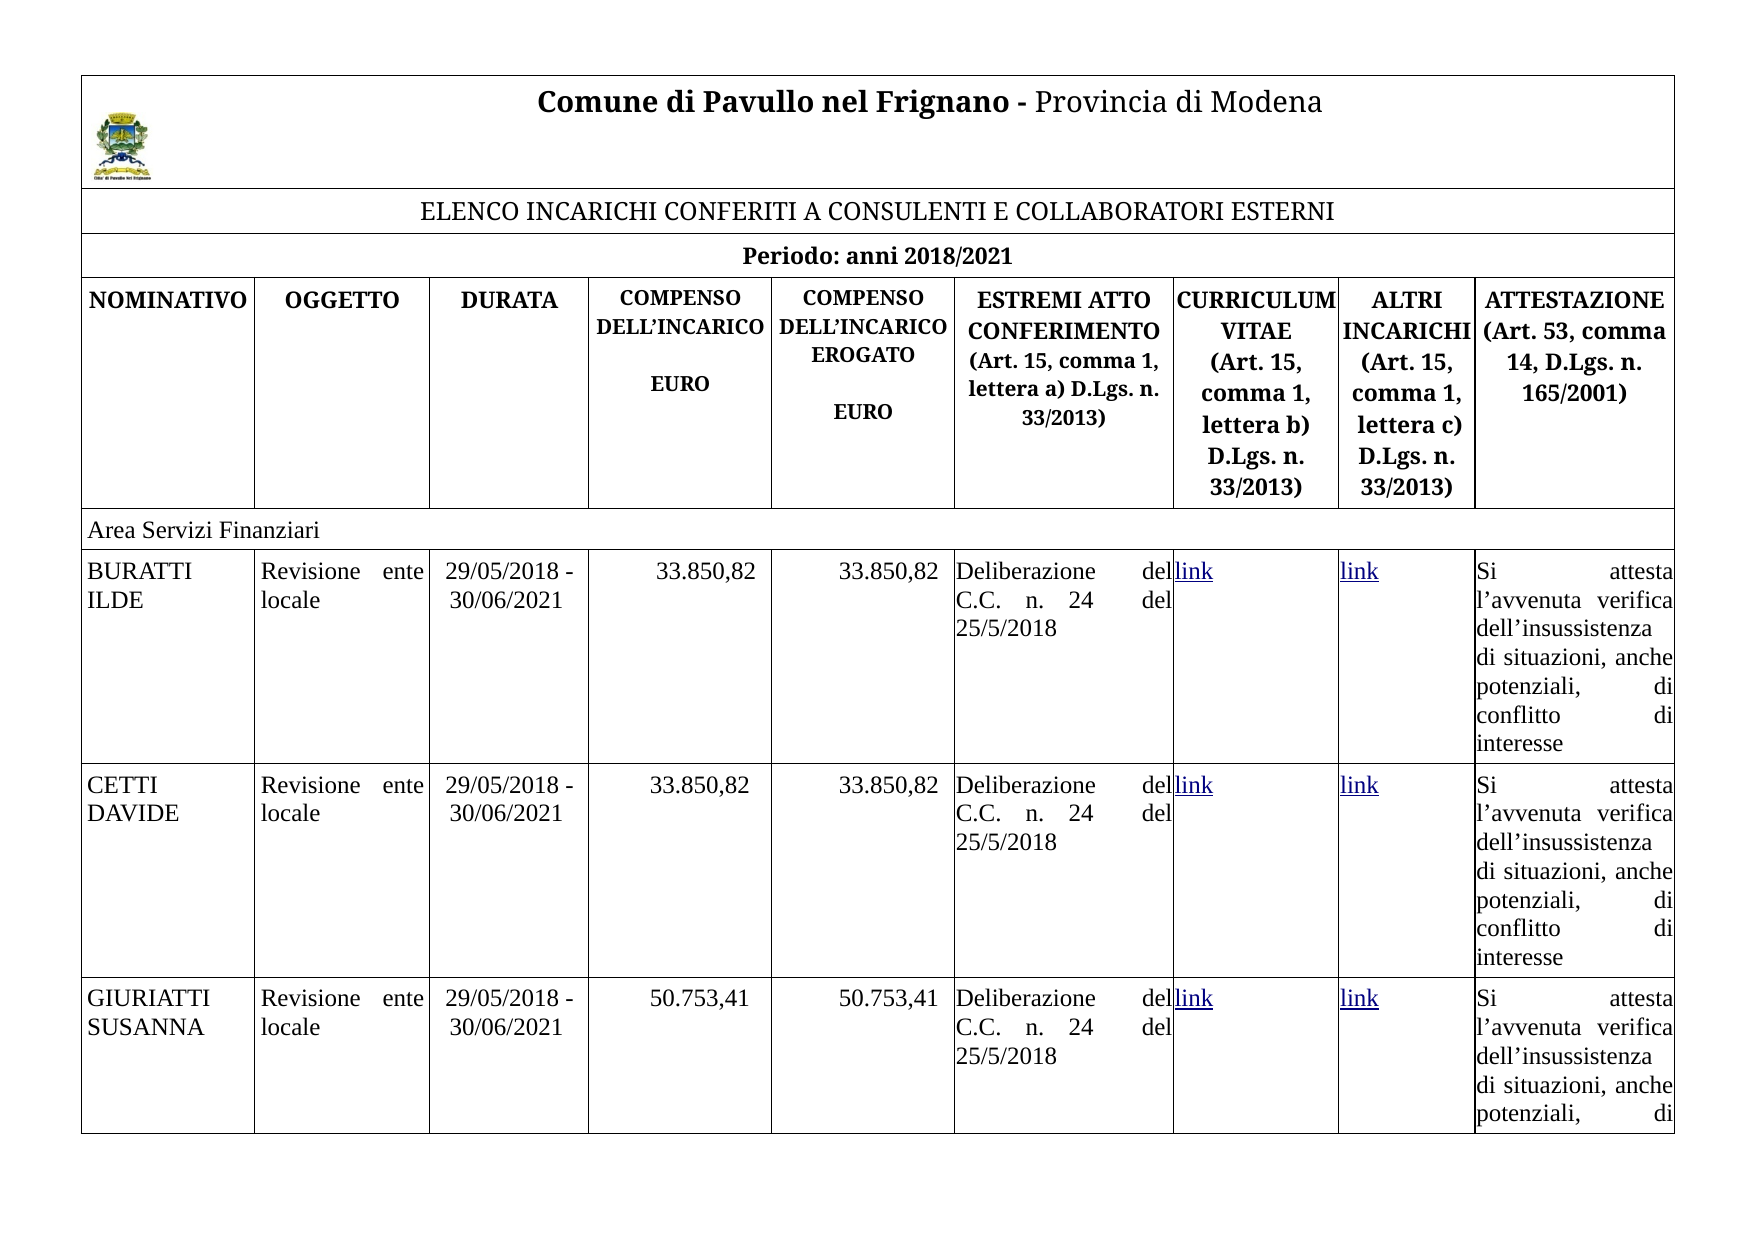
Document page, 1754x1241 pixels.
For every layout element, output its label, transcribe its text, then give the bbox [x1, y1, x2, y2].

table_cell CETTI DAVIDE [82, 764, 254, 977]
picture [91, 112, 154, 182]
table_cell link [1339, 978, 1474, 1133]
table_cell 29/05/2018 - 30/06/2021 [430, 764, 588, 977]
table_cell link [1339, 550, 1474, 763]
table_cell link [1174, 550, 1338, 763]
table_cell Revisione ente locale [255, 764, 429, 977]
table_cell 33.850,82 [772, 764, 954, 977]
table_cell 33.850,82 [589, 550, 771, 763]
table_cell ALTRI INCARICHI (Art. 15, comma 1, lettera c) D.Lgs. n. 33/2013) [1339, 278, 1474, 508]
table_cell link [1174, 978, 1338, 1133]
table_cell Si attesta l’avvenuta verifica dell’insussistenza di situazioni, anche potenziali, di conflitto di interesse [1476, 550, 1674, 763]
table_cell Revisione ente locale [255, 550, 429, 763]
table_cell Deliberazione del C.C. n. 24 del 25/5/2018 [955, 550, 1173, 763]
table_cell GIURIATTI SUSANNA [82, 978, 254, 1133]
table_cell Si attesta l’avvenuta verifica dell’insussistenza di situazioni, anche potenziali, di [1476, 978, 1674, 1133]
table_cell ESTREMI ATTO CONFERIMENTO (Art. 15, comma 1, lettera a) D.Lgs. n. 33/2013) [955, 278, 1173, 508]
table_cell COMPENSO DELL’INCARICO EURO [589, 278, 771, 508]
table_cell OGGETTO [255, 278, 429, 508]
table_cell COMPENSO DELL’INCARICO EROGATO EURO [772, 278, 954, 508]
table_cell Revisione ente locale [255, 978, 429, 1133]
table_cell 33.850,82 [589, 764, 771, 977]
table_cell Area Servizi Finanziari [82, 509, 1674, 549]
table_cell 29/05/2018 - 30/06/2021 [430, 550, 588, 763]
table_cell link [1174, 764, 1338, 977]
table_cell DURATA [430, 278, 588, 508]
table_cell 50.753,41 [772, 978, 954, 1133]
table_cell Deliberazione del C.C. n. 24 del 25/5/2018 [955, 978, 1173, 1133]
table_cell 33.850,82 [772, 550, 954, 763]
table_cell 29/05/2018 - 30/06/2021 [430, 978, 588, 1133]
table_header Comune di Pavullo nel Frignano - Provincia di Modena [82, 76, 1674, 187]
table_cell 50.753,41 [589, 978, 771, 1133]
table_cell BURATTI ILDE [82, 550, 254, 763]
table_cell Periodo: anni 2018/2021 [82, 234, 1674, 277]
table_cell ATTESTAZIONE (Art. 53, comma 14, D.Lgs. n. 165/2001) [1476, 278, 1674, 508]
table_cell CURRICULUM VITAE (Art. 15, comma 1, lettera b) D.Lgs. n. 33/2013) [1174, 278, 1338, 508]
table_cell NOMINATIVO [82, 278, 254, 508]
table_cell ELENCO INCARICHI CONFERITI A CONSULENTI E COLLABORATORI ESTERNI [82, 189, 1674, 233]
table_cell Si attesta l’avvenuta verifica dell’insussistenza di situazioni, anche potenziali, di conflitto di interesse [1476, 764, 1674, 977]
table_cell Deliberazione del C.C. n. 24 del 25/5/2018 [955, 764, 1173, 977]
table_cell link [1339, 764, 1474, 977]
